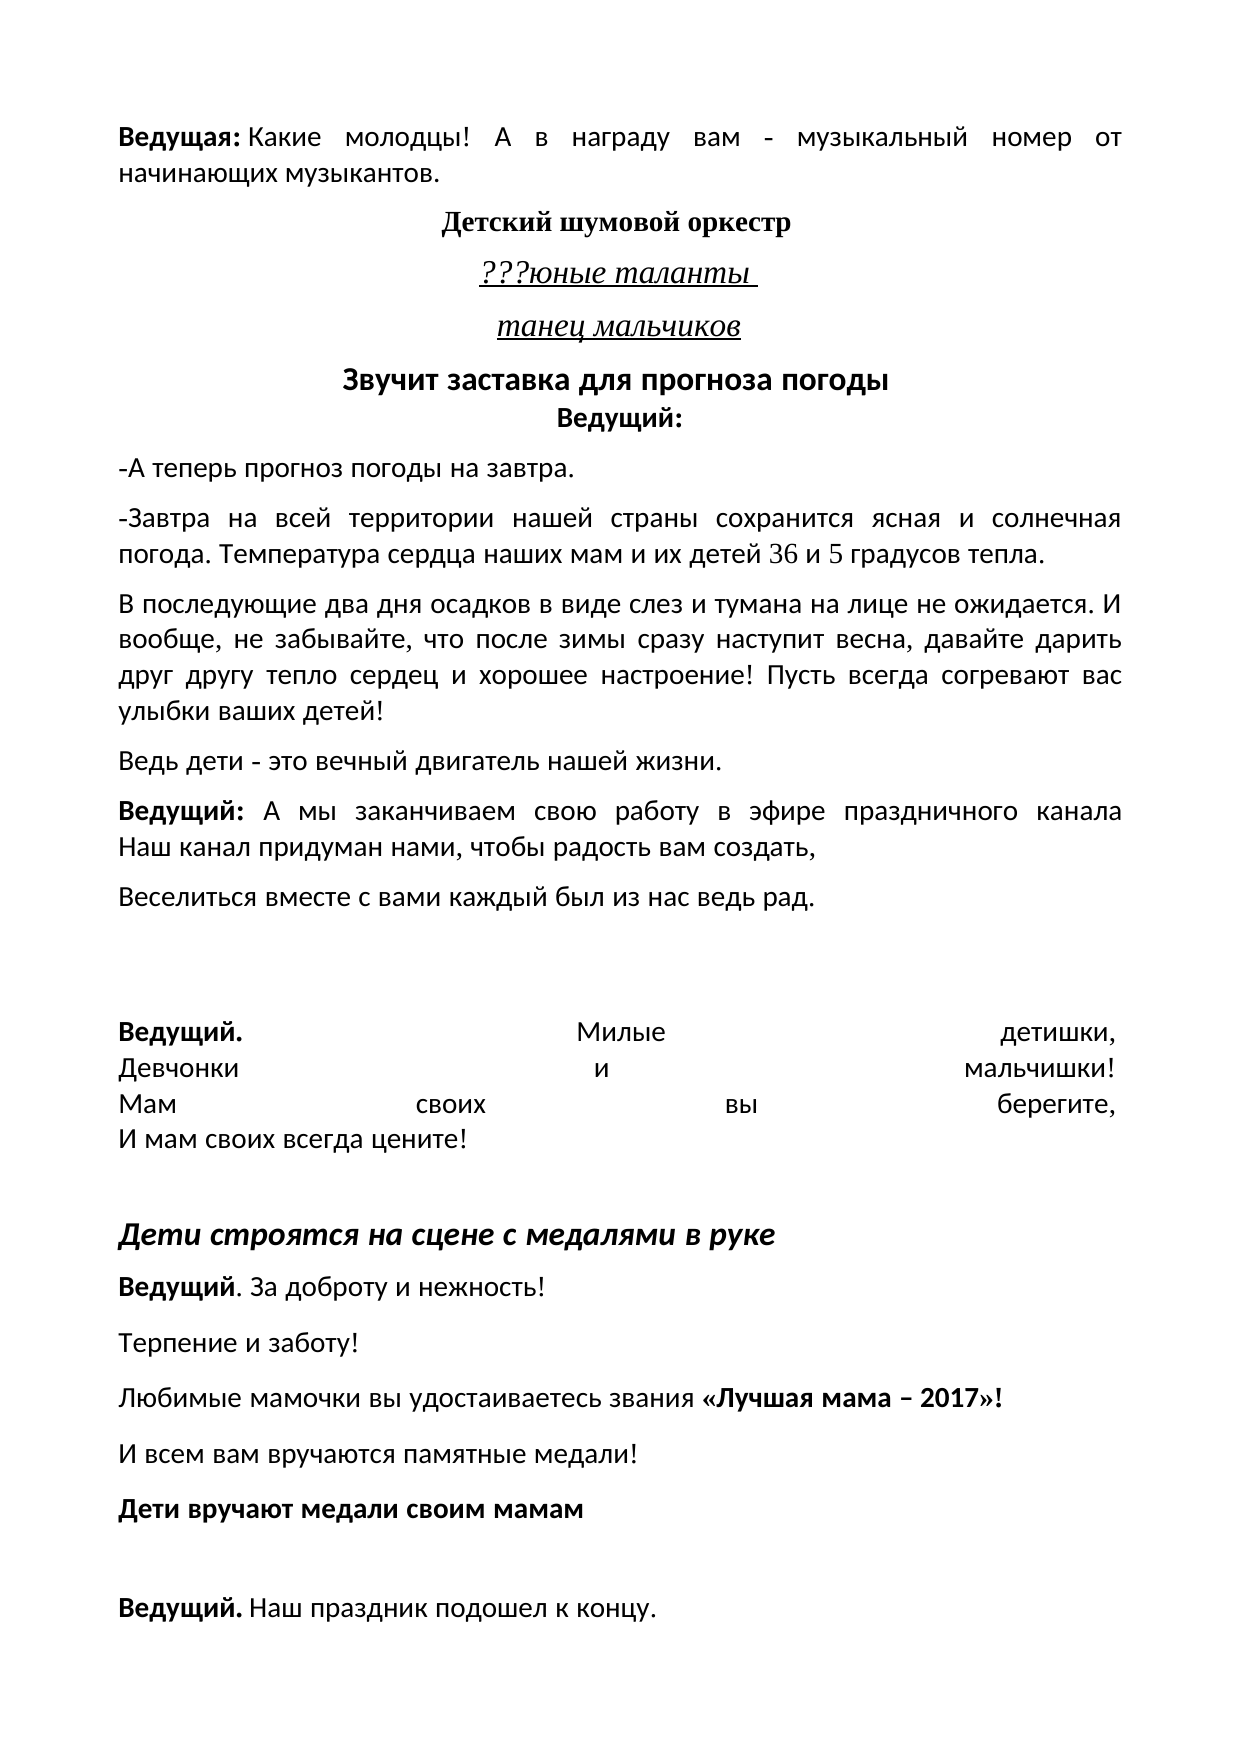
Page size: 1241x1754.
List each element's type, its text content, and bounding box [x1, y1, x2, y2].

text Веселиться вместе с вами каждый был из нас ведь рад. [118, 878, 1122, 914]
text Звучит заставка для прогноза погоды Ведущий: [118, 358, 1122, 434]
text Ведущий. Милые детишки, Девчонки и мальчишки! Мам своих вы берегите, И мам своих всегда цените! [118, 1013, 1122, 1156]
text Детский шумовой оркестр [118, 204, 1122, 237]
text В последующие два дня осадков в виде слез и тумана на лице не ожидается. И вообще, не забывайте, что после зимы сразу наступит весна, давайте дарить друг другу тепло сердец и хорошее настроение! Пусть всегда согревают вас улыбки ваших детей! [118, 585, 1122, 727]
text Ведущий. За доброту и нежность! [118, 1268, 1122, 1304]
text танец мальчиков [118, 305, 1122, 343]
text Дети вручают медали своим мамам [118, 1491, 1122, 1526]
text Терпение и заботу! [118, 1324, 1122, 1359]
text Ведущий: А мы заканчиваем свою работу в эфире праздничного канала Наш канал придуман нами, чтобы радость вам создать, [118, 792, 1122, 863]
text Любимые мамочки вы удостаиваетесь звания «Лучшая мама – 2017»! [118, 1379, 1122, 1415]
text -Завтра на всей территории нашей страны сохранится ясная и солнечная погода. Температура сердца наших мам и их детей 36 и 5 градусов тепла. [118, 499, 1122, 570]
text И всем вам вручаются памятные медали! [118, 1435, 1122, 1471]
text Ведущий. Наш праздник подошел к концу. [118, 1589, 1122, 1624]
text ???юные таланты [118, 252, 1122, 290]
text -А теперь прогноз погоды на завтра. [118, 449, 1122, 484]
text Ведущая: Какие молодцы! А в награду вам - музыкальный номер от начинающих музыкантов. [118, 118, 1122, 189]
text Ведь дети - это вечный двигатель нашей жизни. [118, 742, 1122, 778]
text Дети строятся на сцене с медалями в руке [118, 1213, 1122, 1254]
